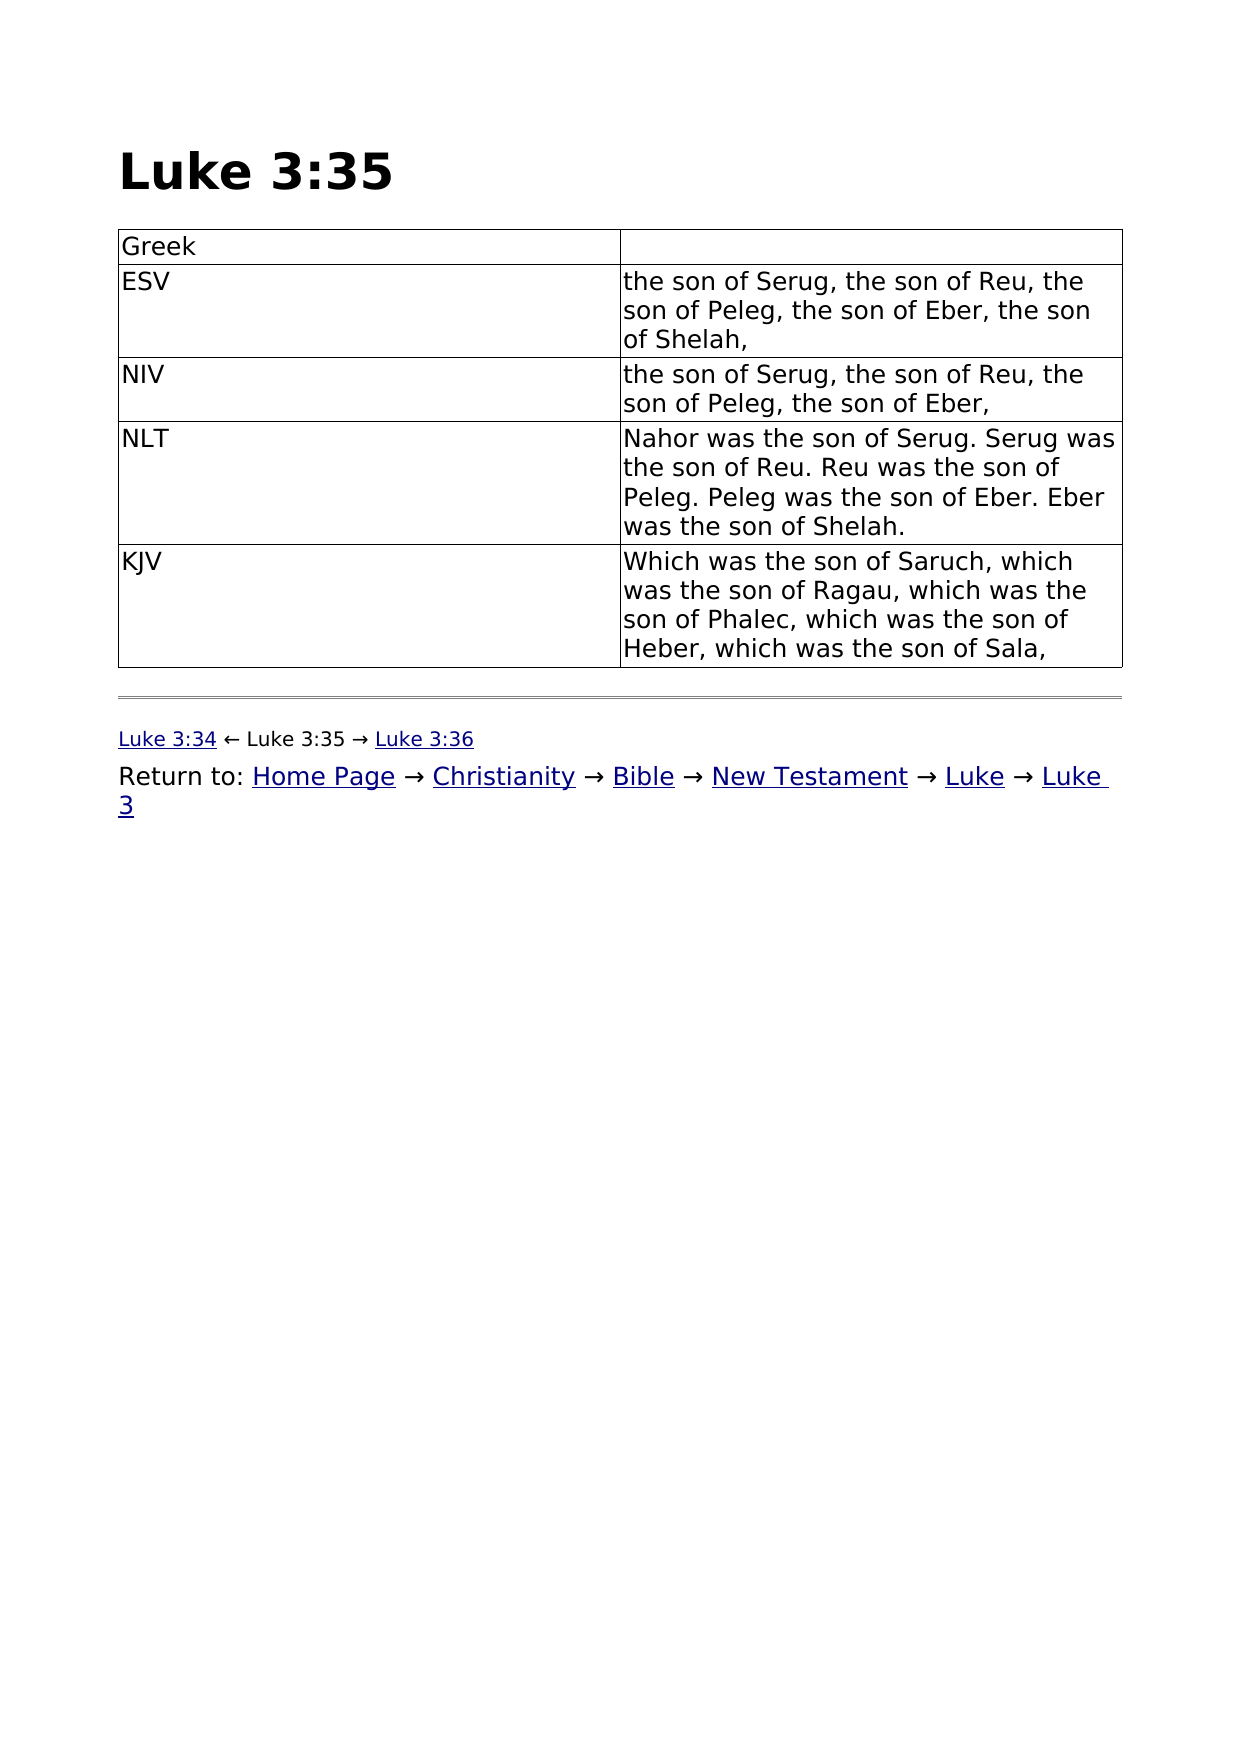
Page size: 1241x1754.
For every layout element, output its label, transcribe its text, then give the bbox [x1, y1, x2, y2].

table_cell Which was the son of Saruch, which was the son of Ragau, which was the son of Phalec, which was the son of Heber, which was the son of Sala, [621, 545, 1122, 667]
table_cell Nahor was the son of Serug. Serug was the son of Reu. Reu was the son of Peleg. Peleg was the son of Eber. Eber was the son of Shelah. [621, 422, 1122, 544]
table_cell NIV [119, 358, 620, 421]
table_header [621, 230, 1122, 264]
text Luke 3:34 ← Luke 3:35 → Luke 3:36 [118, 728, 1122, 762]
table_cell NLT [119, 422, 620, 544]
table_header Greek [119, 230, 620, 264]
text Return to: Home Page → Christianity → Bible → New Testament → Luke → Luke 3 [118, 762, 1122, 820]
subtitle Luke 3:35 [118, 143, 1122, 201]
table_cell the son of Serug, the son of Reu, the son of Peleg, the son of Eber, the son of Shelah, [621, 265, 1122, 357]
table_cell ESV [119, 265, 620, 357]
table_cell the son of Serug, the son of Reu, the son of Peleg, the son of Eber, [621, 358, 1122, 421]
table_cell KJV [119, 545, 620, 667]
